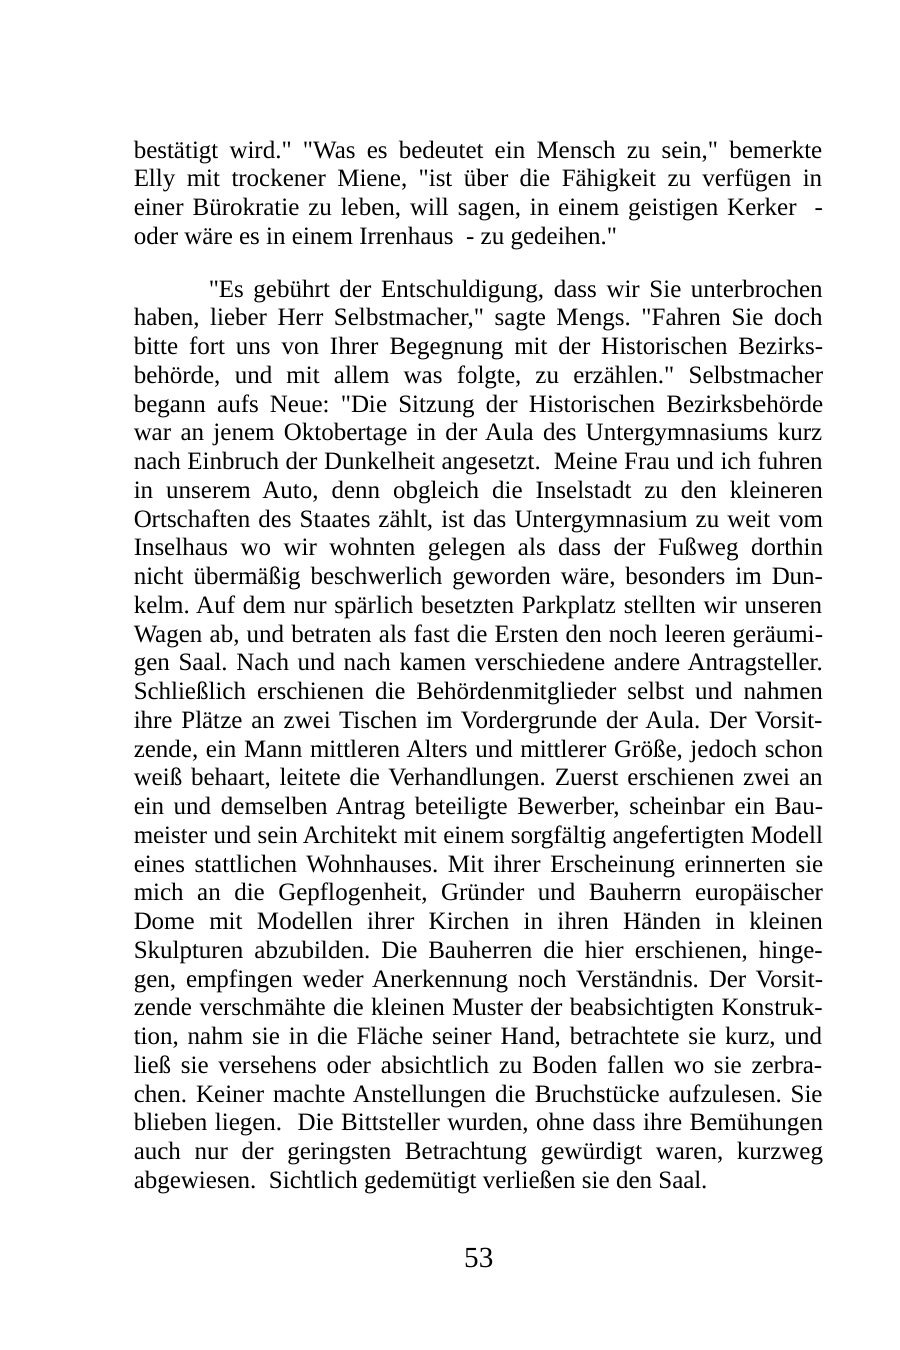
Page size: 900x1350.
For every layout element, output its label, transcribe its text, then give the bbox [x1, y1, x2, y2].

text bestätigt wird." "Was es bedeutet ein Mensch zu sein," bemerkte Elly mit trockener Miene, "ist über die Fähigkeit zu verfügen in einer Bürokratie zu leben, will sagen, in einem geistigen Kerker - oder wäre es in einem Irrenhaus - zu gedeihen." [133, 135, 823, 250]
text "Es gebührt der Entschuldigung, dass wir Sie unterbrochen haben, lieber Herr Selbstmacher," sagte Mengs. "Fahren Sie doch bitte fort uns von Ihrer Begegnung mit der Historischen Bezirks-behörde, und mit allem was folgte, zu erzählen." Selbstmacher begann aufs Neue: "Die Sitzung der Historischen Bezirksbehörde war an jenem Oktobertage in der Aula des Untergymnasiums kurz nach Einbruch der Dunkelheit angesetzt. Meine Frau und ich fuhren in unserem Auto, denn obgleich die Inselstadt zu den kleineren Ortschaften des Staates zählt, ist das Untergymnasium zu weit vom Inselhaus wo wir wohnten gelegen als dass der Fußweg dorthin nicht übermäßig beschwerlich geworden wäre, besonders im Dun-kelm. Auf dem nur spärlich besetzten Parkplatz stellten wir unseren Wagen ab, und betraten als fast die Ersten den noch leeren geräumi-gen Saal. Nach und nach kamen verschiedene andere Antragsteller. Schließlich erschienen die Behördenmitglieder selbst und nahmen ihre Plätze an zwei Tischen im Vordergrunde der Aula. Der Vorsit-zende, ein Mann mittleren Alters und mittlerer Größe, jedoch schon weiß behaart, leitete die Verhandlungen. Zuerst erschienen zwei an ein und demselben Antrag beteiligte Bewerber, scheinbar ein Bau-meister und sein Architekt mit einem sorgfältig angefertigten Modell eines stattlichen Wohnhauses. Mit ihrer Erscheinung erinnerten sie mich an die Gepflogenheit, Gründer und Bauherrn europäischer Dome mit Modellen ihrer Kirchen in ihren Händen in kleinen Skulpturen abzubilden. Die Bauherren die hier erschienen, hinge-gen, empfingen weder Anerkennung noch Verständnis. Der Vorsit-zende verschmähte die kleinen Muster der beabsichtigten Konstruk-tion, nahm sie in die Fläche seiner Hand, betrachtete sie kurz, und ließ sie versehens oder absichtlich zu Boden fallen wo sie zerbra-chen. Keiner machte Anstellungen die Bruchstücke aufzulesen. Sie blieben liegen. Die Bittsteller wurden, ohne dass ihre Bemühungen auch nur der geringsten Betrachtung gewürdigt waren, kurzweg abgewiesen. Sichtlich gedemütigt verließen sie den Saal. [133, 274, 823, 1194]
